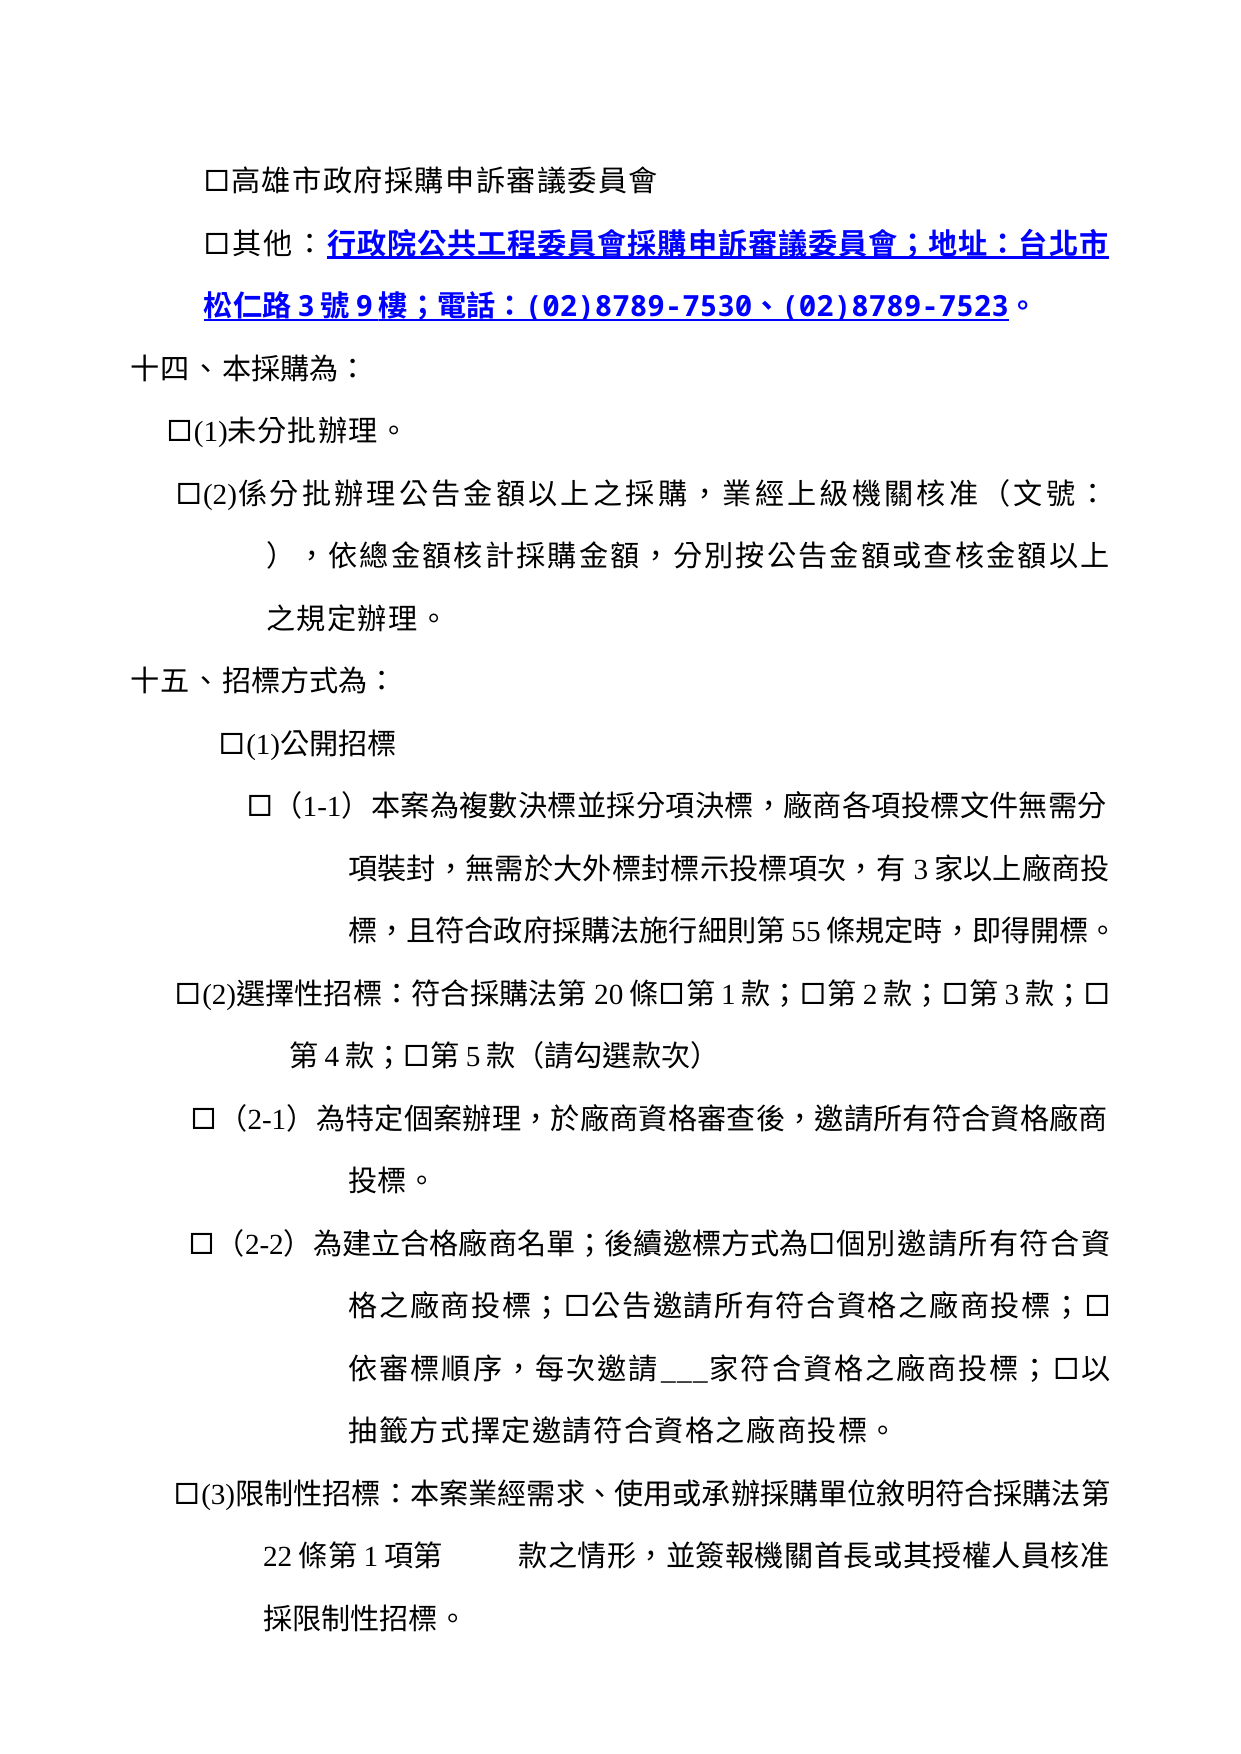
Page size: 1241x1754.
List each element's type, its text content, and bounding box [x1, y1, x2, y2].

list 本採購為： [130, 325, 1110, 387]
text （1-1）本案為複數決標並採分項決標，廠商各項投標文件無需分項裝封，無需於大外標封標示投標項次，有3家以上廠商投標，且符合政府採購法施行細則第55條規定時，即得開標。 [247, 762, 1110, 950]
text (1)未分批辦理。 [130, 387, 1110, 450]
text 其他：行政院公共工程委員會採購申訴審議委員會；地址：台北市松仁路3號9樓；電話：(02)8789-7530、(02)8789-7523。 [204, 200, 1110, 325]
text 高雄市政府採購申訴審議委員會 [204, 137, 1110, 200]
text (3)限制性招標：本案業經需求、使用或承辦採購單位敘明符合採購法第22條第1項第 款之情形，並簽報機關首長或其授權人員核准採限制性招標。 [130, 1450, 1110, 1637]
text (1)公開招標 [218, 700, 1110, 762]
list 招標方式為： [130, 637, 1110, 700]
text （2-1）為特定個案辦理，於廠商資格審查後，邀請所有符合資格廠商投標。 [130, 1075, 1110, 1200]
text (2)係分批辦理公告金額以上之採購，業經上級機關核准（文號： ），依總金額核計採購金額，分別按公告金額或查核金額以上之規定辦理。 [130, 450, 1110, 637]
text （2-2）為建立合格廠商名單；後續邀標方式為個別邀請所有符合資格之廠商投標；公告邀請所有符合資格之廠商投標；依審標順序，每次邀請___家符合資格之廠商投標；以抽籤方式擇定邀請符合資格之廠商投標。 [130, 1200, 1110, 1450]
text (2)選擇性招標：符合採購法第20條第1款；第2款；第3款；第4款；第5款（請勾選款次） [130, 950, 1110, 1075]
